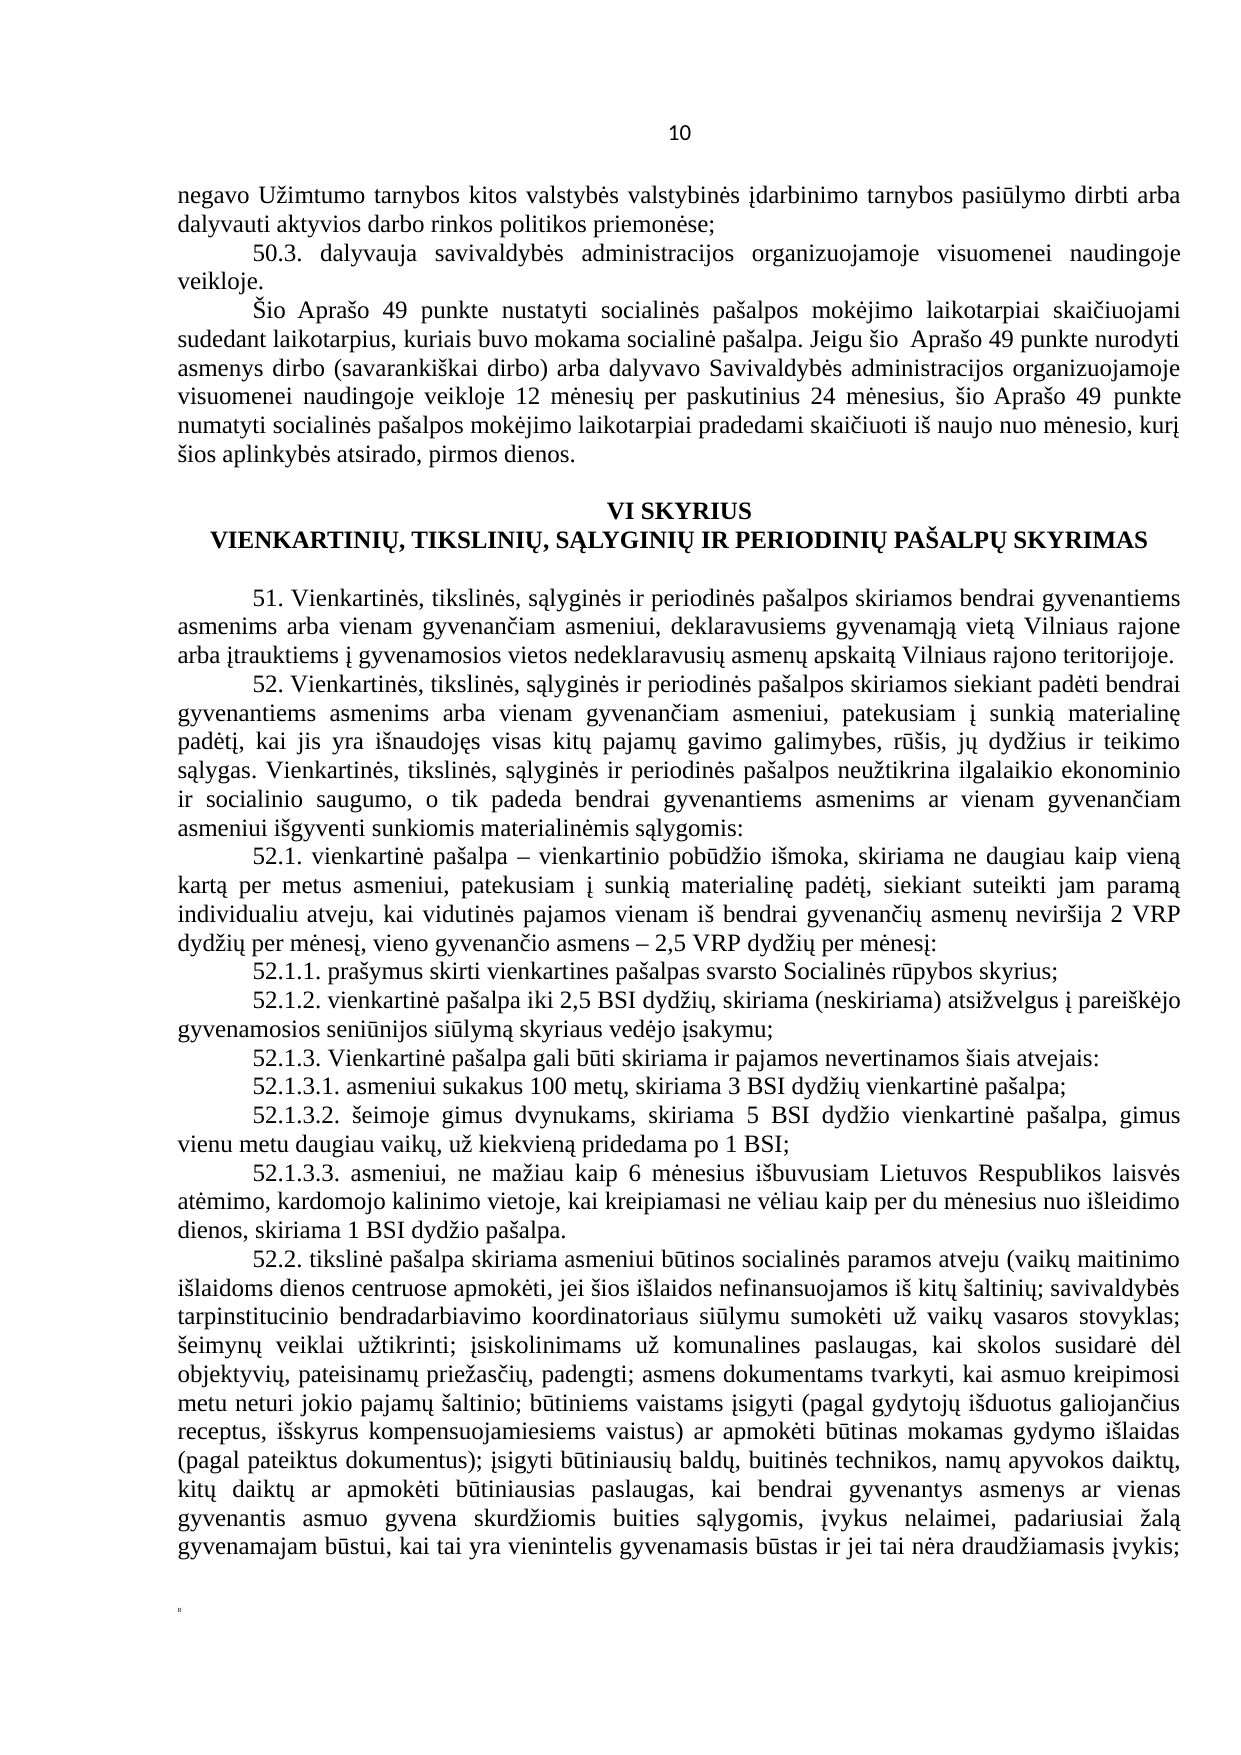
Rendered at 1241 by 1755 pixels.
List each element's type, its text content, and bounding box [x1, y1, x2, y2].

text 52.1.1. prašymus skirti vienkartines pašalpas svarsto Socialinės rūpybos skyrius; [177, 956, 1181, 985]
text 52.1.3.1. asmeniui sukakus 100 metų, skiriama 3 BSI dydžių vienkartinė pašalpa; [177, 1071, 1181, 1100]
text 52.1. vienkartinė pašalpa – vienkartinio pobūdžio išmoka, skiriama ne daugiau kaip vieną kartą per metus asmeniui, patekusiam į sunkią materialinę padėtį, siekiant suteikti jam paramą individualiu atveju, kai vidutinės pajamos vienam iš bendrai gyvenančių asmenų neviršija 2 VRP dydžių per mėnesį, vieno gyvenančio asmens – 2,5 VRP dydžių per mėnesį: [177, 841, 1181, 956]
text VI SKYRIUS [177, 496, 1181, 525]
text 52.1.2. vienkartinė pašalpa iki 2,5 BSI dydžių, skiriama (neskiriama) atsižvelgus į pareiškėjo gyvenamosios seniūnijos siūlymą skyriaus vedėjo įsakymu; [177, 985, 1181, 1043]
text Šio Aprašo 49 punkte nustatyti socialinės pašalpos mokėjimo laikotarpiai skaičiuojami sudedant laikotarpius, kuriais buvo mokama socialinė pašalpa. Jeigu šio Aprašo 49 punkte nurodyti asmenys dirbo (savarankiškai dirbo) arba dalyvavo Savivaldybės administracijos organizuojamoje visuomenei naudingoje veikloje 12 mėnesių per paskutinius 24 mėnesius, šio Aprašo 49 punkte numatyti socialinės pašalpos mokėjimo laikotarpiai pradedami skaičiuoti iš naujo nuo mėnesio, kurį šios aplinkybės atsirado, pirmos dienos. [177, 295, 1181, 468]
text negavo Užimtumo tarnybos kitos valstybės valstybinės įdarbinimo tarnybos pasiūlymo dirbti arba dalyvauti aktyvios darbo rinkos politikos priemonėse; [177, 180, 1181, 238]
text 51. Vienkartinės, tikslinės, sąlyginės ir periodinės pašalpos skiriamos bendrai gyvenantiems asmenims arba vienam gyvenančiam asmeniui, deklaravusiems gyvenamąją vietą Vilniaus rajone arba įtrauktiems į gyvenamosios vietos nedeklaravusių asmenų apskaitą Vilniaus rajono teritorijoje. [177, 583, 1181, 669]
text 52.1.3. Vienkartinė pašalpa gali būti skiriama ir pajamos nevertinamos šiais atvejais: [177, 1043, 1181, 1071]
text 52.1.3.2. šeimoje gimus dvynukams, skiriama 5 BSI dydžio vienkartinė pašalpa, gimus vienu metu daugiau vaikų, už kiekvieną pridedama po 1 BSI; [177, 1100, 1181, 1158]
text 50.3. dalyvauja savivaldybės administracijos organizuojamoje visuomenei naudingoje veikloje. [177, 238, 1181, 295]
text 52.1.3.3. asmeniui, ne mažiau kaip 6 mėnesius išbuvusiam Lietuvos Respublikos laisvės atėmimo, kardomojo kalinimo vietoje, kai kreipiamasi ne vėliau kaip per du mėnesius nuo išleidimo dienos, skiriama 1 BSI dydžio pašalpa. [177, 1158, 1181, 1244]
text 52. Vienkartinės, tikslinės, sąlyginės ir periodinės pašalpos skiriamos siekiant padėti bendrai gyvenantiems asmenims arba vienam gyvenančiam asmeniui, patekusiam į sunkią materialinę padėtį, kai jis yra išnaudojęs visas kitų pajamų gavimo galimybes, rūšis, jų dydžius ir teikimo sąlygas. Vienkartinės, tikslinės, sąlyginės ir periodinės pašalpos neužtikrina ilgalaikio ekonominio ir socialinio saugumo, o tik padeda bendrai gyvenantiems asmenims ar vienam gyvenančiam asmeniui išgyventi sunkiomis materialinėmis sąlygomis: [177, 669, 1181, 841]
text VIENKARTINIŲ, TIKSLINIŲ, SĄLYGINIŲ IR PERIODINIŲ PAŠALPŲ SKYRIMAS [177, 525, 1181, 554]
text 52.2. tikslinė pašalpa skiriama asmeniui būtinos socialinės paramos atveju (vaikų maitinimo išlaidoms dienos centruose apmokėti, jei šios išlaidos nefinansuojamos iš kitų šaltinių; savivaldybės tarpinstitucinio bendradarbiavimo koordinatoriaus siūlymu sumokėti už vaikų vasaros stovyklas; šeimynų veiklai užtikrinti; įsiskolinimams už komunalines paslaugas, kai skolos susidarė dėl objektyvių, pateisinamų priežasčių, padengti; asmens dokumentams tvarkyti, kai asmuo kreipimosi metu neturi jokio pajamų šaltinio; būtiniems vaistams įsigyti (pagal gydytojų išduotus galiojančius receptus, išskyrus kompensuojamiesiems vaistus) ar apmokėti būtinas mokamas gydymo išlaidas (pagal pateiktus dokumentus); įsigyti būtiniausių baldų, buitinės technikos, namų apyvokos daiktų, kitų daiktų ar apmokėti būtiniausias paslaugas, kai bendrai gyvenantys asmenys ar vienas gyvenantis asmuo gyvena skurdžiomis buities sąlygomis, įvykus nelaimei, padariusiai žalą gyvenamajam būstui, kai tai yra vienintelis gyvenamasis būstas ir jei tai nėra draudžiamasis įvykis; [177, 1244, 1181, 1560]
